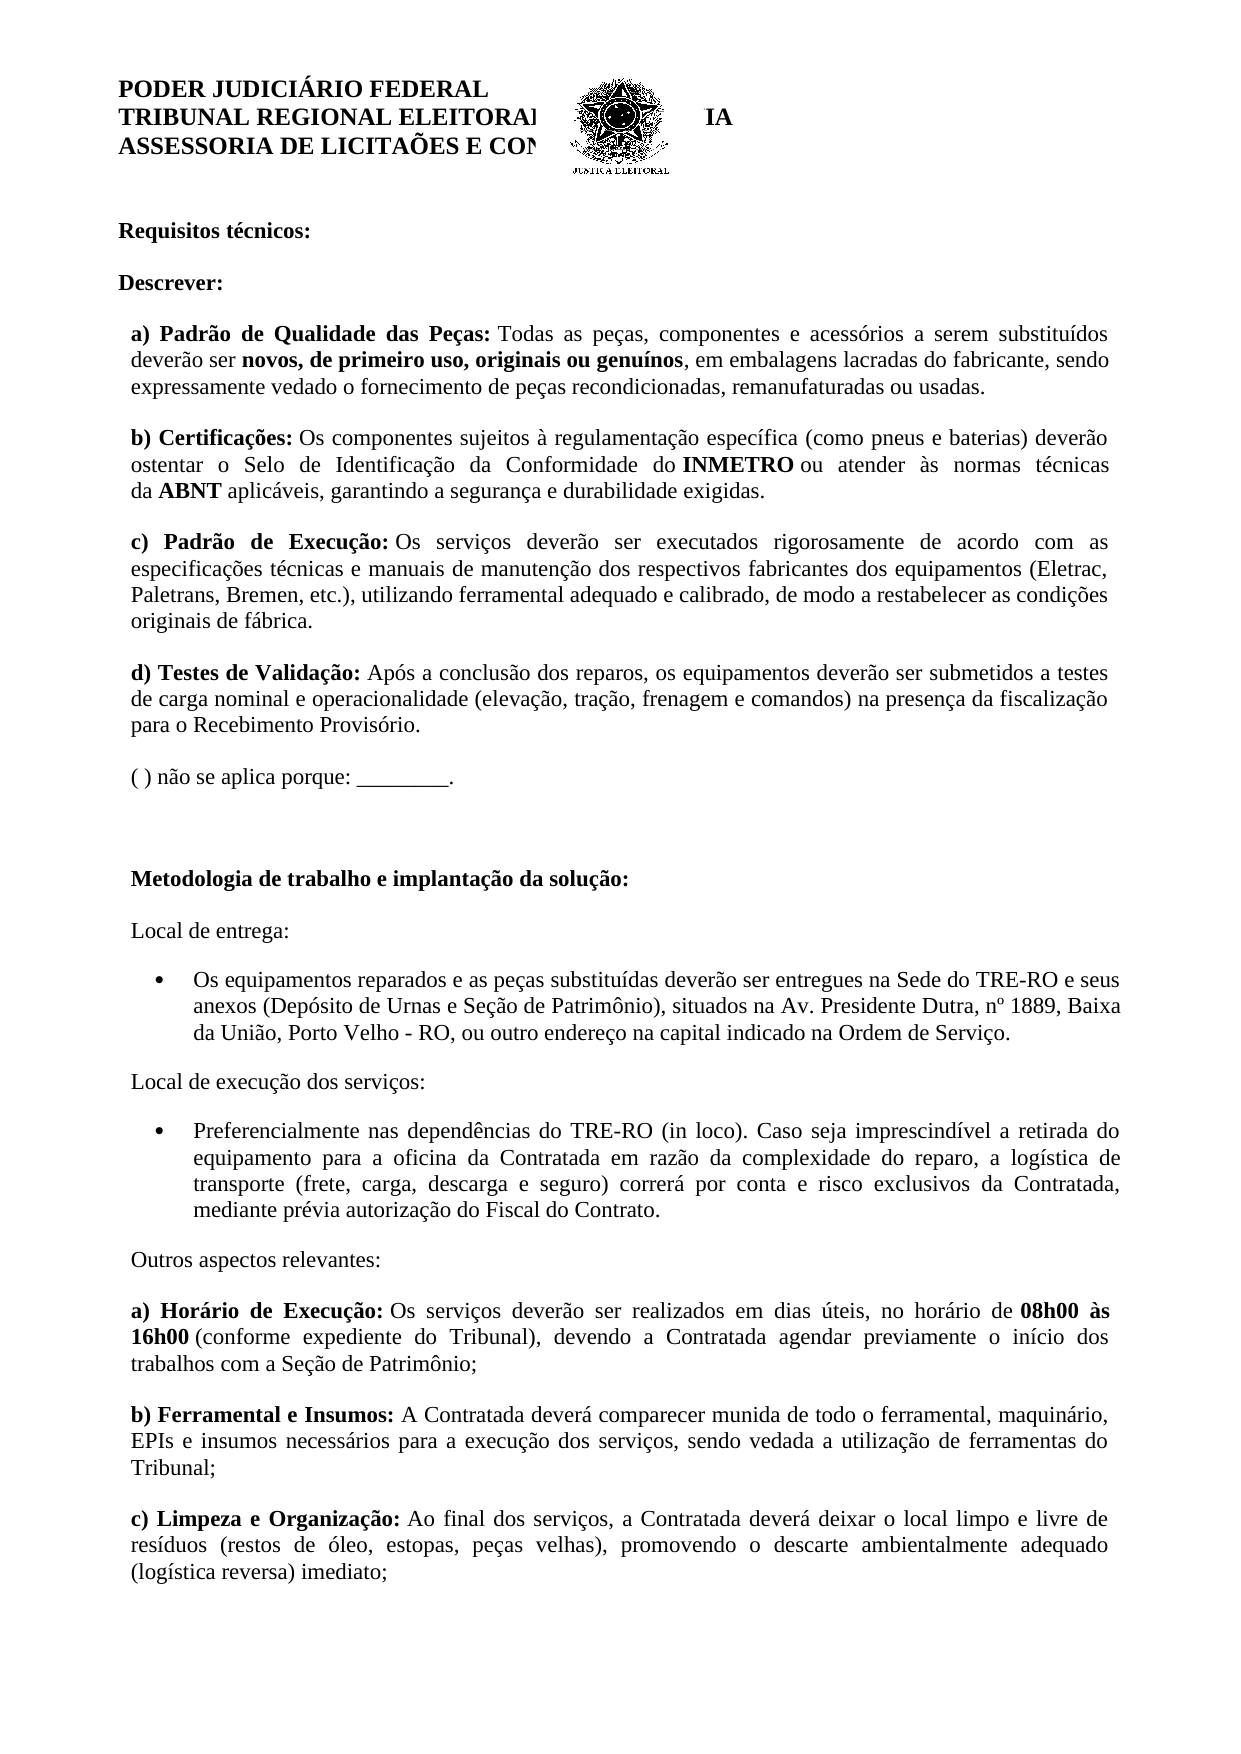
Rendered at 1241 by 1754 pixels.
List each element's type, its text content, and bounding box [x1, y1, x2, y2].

text Local de execução dos serviços: [131, 1068, 1110, 1094]
text a) Padrão de Qualidade das Peças: Todas as peças, componentes e acessórios a serem substituídos deverão ser novos, de primeiro uso, originais ou genuínos, em embalagens lacradas do fabricante, sendo expressamente vedado o fornecimento de peças recondicionadas, remanufaturadas ou usadas. [131, 320, 1110, 399]
text Descrever: [118, 269, 1110, 295]
text c) Padrão de Execução: Os serviços deverão ser executados rigorosamente de acordo com as especificações técnicas e manuais de manutenção dos respectivos fabricantes dos equipamentos (Eletrac, Paletrans, Bremen, etc.), utilizando ferramental adequado e calibrado, de modo a restabelecer as condições originais de fábrica. [131, 528, 1110, 634]
text b) Certificações: Os componentes sujeitos à regulamentação específica (como pneus e baterias) deverão ostentar o Selo de Identificação da Conformidade do INMETRO ou atender às normas técnicas da ABNT aplicáveis, garantindo a segurança e durabilidade exigidas. [131, 424, 1110, 503]
text Outros aspectos relevantes: [131, 1246, 1110, 1272]
text Requisitos técnicos: [118, 217, 1110, 244]
text Local de entrega: [131, 917, 1110, 943]
text c) Limpeza e Organização: Ao final dos serviços, a Contratada deverá deixar o local limpo e livre de resíduos (restos de óleo, estopas, peças velhas), promovendo o descarte ambientalmente adequado (logística reversa) imediato; [131, 1505, 1110, 1584]
text Metodologia de trabalho e implantação da solução: [131, 866, 1110, 892]
text d) Testes de Validação: Após a conclusão dos reparos, os equipamentos deverão ser submetidos a testes de carga nominal e operacionalidade (elevação, tração, frenagem e comandos) na presença da fiscalização para o Recebimento Provisório. [131, 659, 1110, 738]
text a) Horário de Execução: Os serviços deverão ser realizados em dias úteis, no horário de 08h00 às 16h00 (conforme expediente do Tribunal), devendo a Contratada agendar previamente o início dos trabalhos com a Seção de Patrimônio; [131, 1297, 1110, 1376]
list Os equipamentos reparados e as peças substituídas deverão ser entregues na Sede do TRE-RO e seus anexos (Depósito de Urnas e Seção de Patrimônio), situados na Av. Presidente Dutra, nº 1889, Baixa da União, Porto Velho - RO, ou outro endereço na capital indicado na Ordem de Serviço. [156, 966, 1122, 1045]
list Preferencialmente nas dependências do TRE-RO (in loco). Caso seja imprescindível a retirada do equipamento para a oficina da Contratada em razão da complexidade do reparo, a logística de transporte (frete, carga, descarga e seguro) correrá por conta e risco exclusivos da Contratada, mediante prévia autorização do Fiscal do Contrato. [156, 1117, 1122, 1223]
text b) Ferramental e Insumos: A Contratada deverá comparecer munida de todo o ferramental, maquinário, EPIs e insumos necessários para a execução dos serviços, sendo vedada a utilização de ferramentas do Tribunal; [131, 1401, 1110, 1480]
text ( ) não se aplica porque: ________. [131, 763, 1110, 789]
